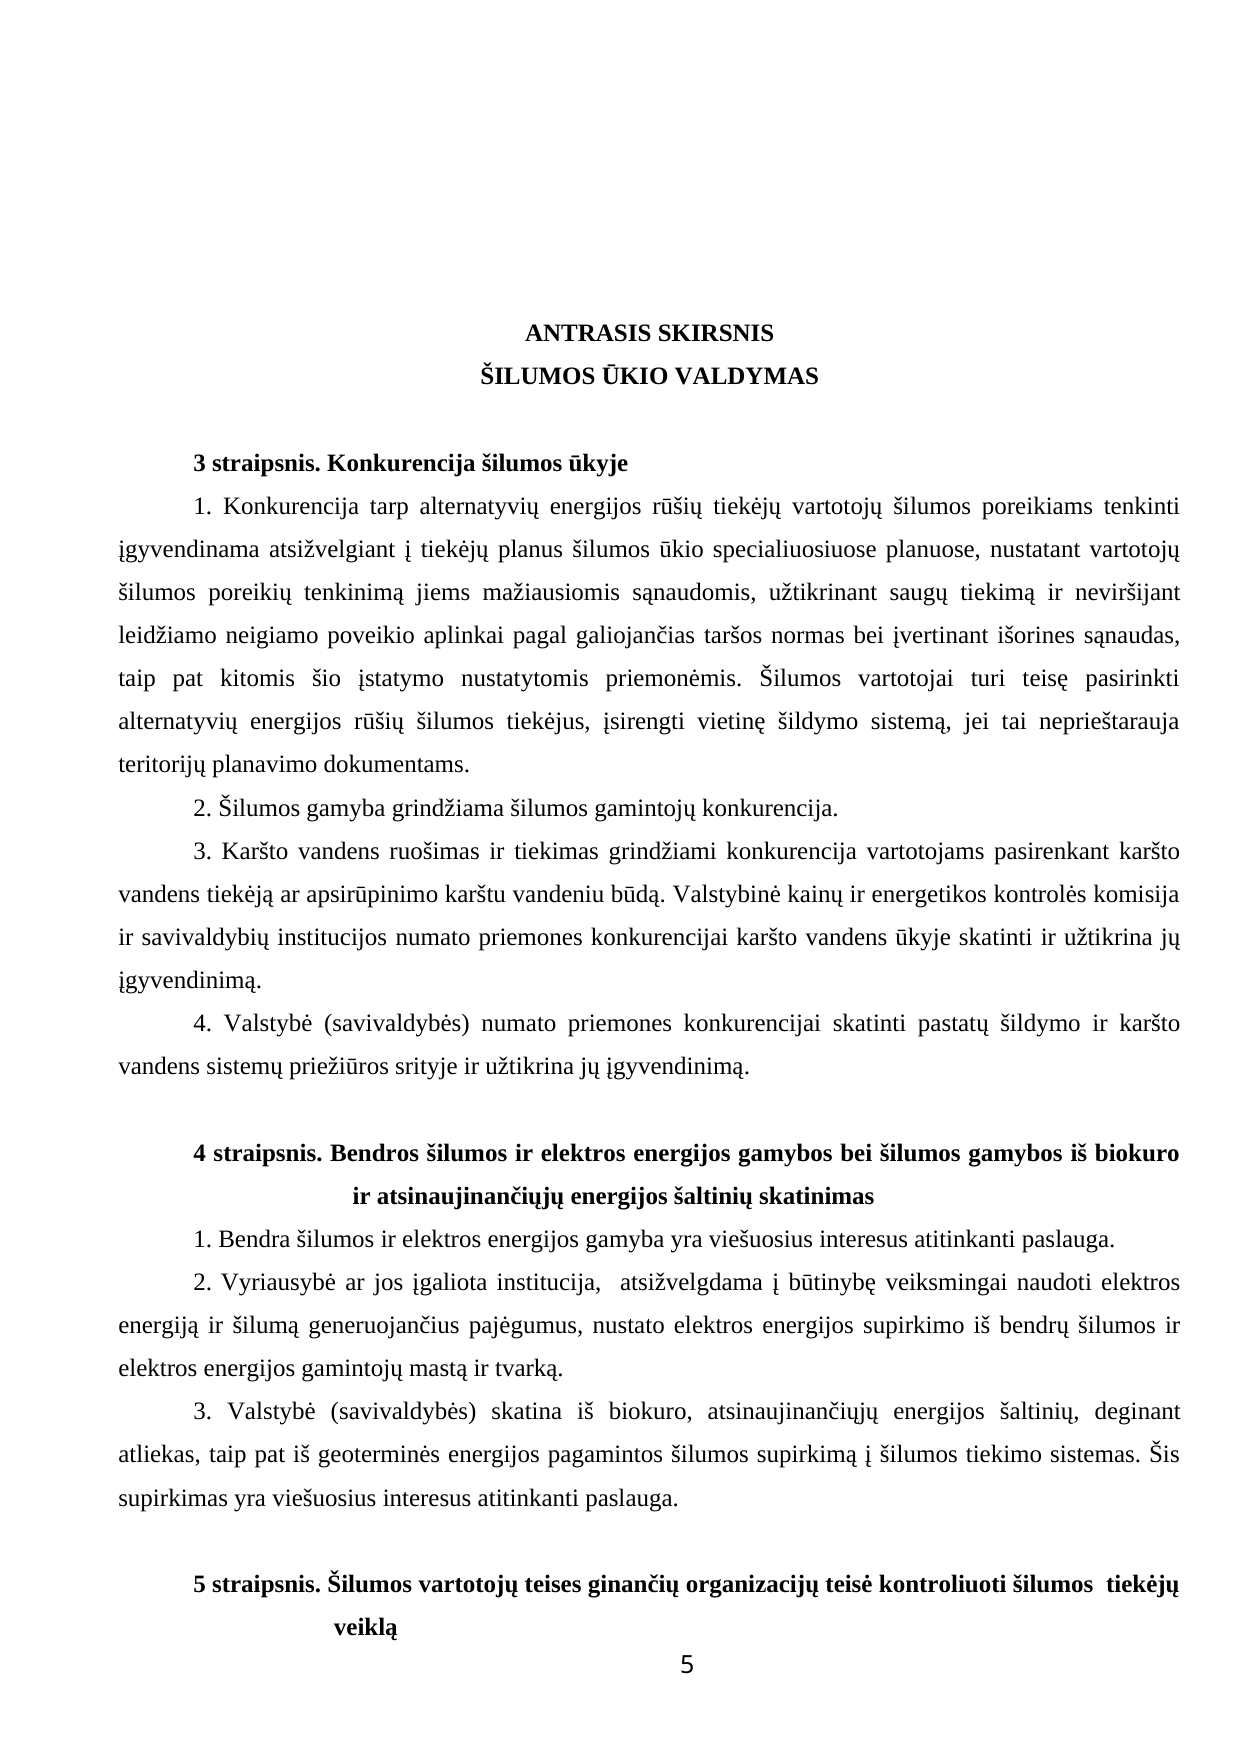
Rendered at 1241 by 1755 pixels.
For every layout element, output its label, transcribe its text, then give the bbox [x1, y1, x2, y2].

text 1. Bendra šilumos ir elektros energijos gamyba yra viešuosius interesus atitinkanti paslauga. [118, 1224, 1181, 1253]
text 4. Valstybė (savivaldybės) numato priemones konkurencijai skatinti pastatų šildymo ir karšto vandens sistemų priežiūros srityje ir užtikrina jų įgyvendinimą. [118, 1008, 1181, 1080]
text 3 straipsnis. Konkurencija šilumos ūkyje [118, 448, 1181, 476]
text 2. Vyriausybė ar jos įgaliota institucija, atsižvelgdama į būtinybę veiksmingai naudoti elektros energiją ir šilumą generuojančius pajėgumus, nustato elektros energijos supirkimo iš bendrų šilumos ir elektros energijos gamintojų mastą ir tvarką. [118, 1267, 1181, 1382]
text 2. Šilumos gamyba grindžiama šilumos gamintojų konkurencija. [118, 793, 1181, 821]
text ŠILUMOS ŪKIO VALDYMAS [118, 361, 1181, 390]
text 3. Valstybė (savivaldybės) skatina iš biokuro, atsinaujinančiųjų energijos šaltinių, deginant atliekas, taip pat iš geoterminės energijos pagamintos šilumos supirkimą į šilumos tiekimo sistemas. Šis supirkimas yra viešuosius interesus atitinkanti paslauga. [118, 1396, 1181, 1511]
text ANTRASIS SKIRSNIS [118, 318, 1181, 347]
text 4 straipsnis. Bendros šilumos ir elektros energijos gamybos bei šilumos gamybos iš biokuro ir atsinaujinančiųjų energijos šaltinių skatinimas [193, 1138, 1181, 1209]
text 1. Konkurencija tarp alternatyvių energijos rūšių tiekėjų vartotojų šilumos poreikiams tenkinti įgyvendinama atsižvelgiant į tiekėjų planus šilumos ūkio specialiuosiuose planuose, nustatant vartotojų šilumos poreikių tenkinimą jiems mažiausiomis sąnaudomis, užtikrinant saugų tiekimą ir neviršijant leidžiamo neigiamo poveikio aplinkai pagal galiojančias taršos normas bei įvertinant išorines sąnaudas, taip pat kitomis šio įstatymo nustatytomis priemonėmis. Šilumos vartotojai turi teisę pasirinkti alternatyvių energijos rūšių šilumos tiekėjus, įsirengti vietinę šildymo sistemą, jei tai neprieštarauja teritorijų planavimo dokumentams. [118, 491, 1181, 778]
text 3. Karšto vandens ruošimas ir tiekimas grindžiami konkurencija vartotojams pasirenkant karšto vandens tiekėją ar apsirūpinimo karštu vandeniu būdą. Valstybinė kainų ir energetikos kontrolės komisija ir savivaldybių institucijos numato priemones konkurencijai karšto vandens ūkyje skatinti ir užtikrina jų įgyvendinimą. [118, 836, 1181, 994]
text 5 straipsnis. Šilumos vartotojų teises ginančių organizacijų teisė kontroliuoti šilumos tiekėjų veiklą [193, 1569, 1181, 1641]
